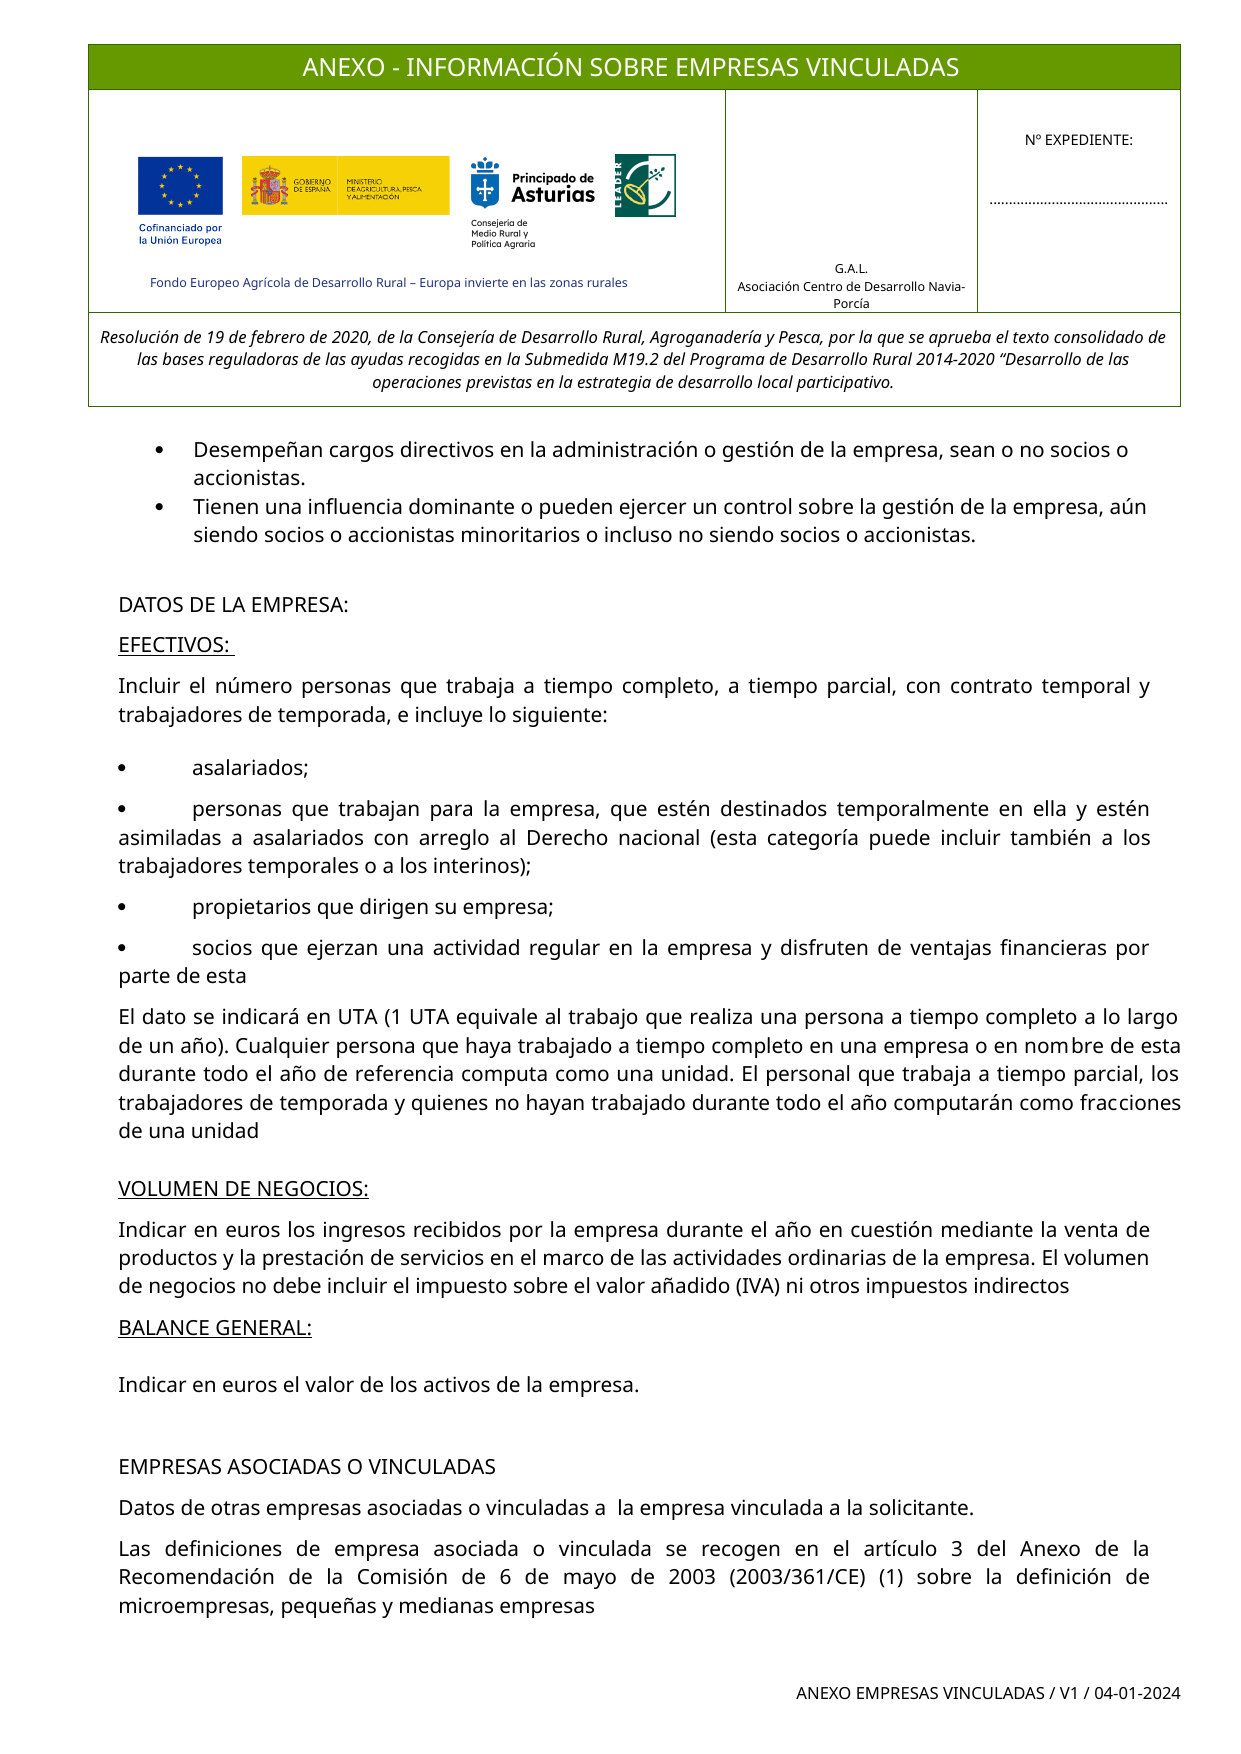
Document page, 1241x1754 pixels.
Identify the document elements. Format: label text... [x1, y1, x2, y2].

text El dato se indicará en UTA (1 UTA equivale al trabajo que realiza una persona a tiempo completo a lo largo de un año). Cualquier persona que haya trabajado a tiempo completo en una empresa o en nom­bre de esta durante todo el año de referencia computa como una unidad. El personal que trabaja a tiempo parcial, los trabajadores de temporada y quienes no hayan trabajado durante todo el año computarán como frac­ciones de una unidad [118, 1002, 1181, 1145]
text DATOS DE LA EMPRESA: [118, 590, 1152, 618]
text EFECTIVOS: [118, 631, 1152, 659]
text Incluir el número personas que trabaja a tiempo completo, a tiempo parcial, con contrato temporal y trabajadores de temporada, e incluye lo siguiente: [118, 672, 1152, 728]
list propietarios que dirigen su empresa; [118, 892, 1152, 921]
text BALANCE GENERAL: [118, 1313, 1181, 1341]
picture [615, 154, 676, 217]
text Indicar en euros los ingresos recibidos por la empresa durante el año en cuestión mediante la venta de productos y la prestación de servicios en el marco de las actividades ordinarias de la empresa. El volumen de negocios no debe incluir el impuesto sobre el valor añadido (IVA) ni otros impuestos indirectos [118, 1215, 1152, 1300]
text VOLUMEN DE NEGOCIOS: [118, 1174, 1152, 1202]
text Indicar en euros el valor de los activos de la empresa. [118, 1370, 1152, 1399]
picture [471, 157, 595, 249]
list Desempeñan cargos directivos en la administración o gestión de la empresa, sean o no socios o accionistas. [156, 435, 1181, 492]
text EMPRESAS ASOCIADAS O VINCULADAS [118, 1452, 1152, 1481]
picture [242, 155, 450, 215]
list personas que trabajan para la empresa, que estén destinados temporalmente en ella y estén asimiladas a asalariados con arreglo al Derecho nacional (esta categoría puede incluir también a los trabajadores temporales o a los interinos); [118, 794, 1152, 880]
list Tienen una influencia dominante o pueden ejercer un control sobre la gestión de la empresa, aún siendo socios o accionistas minoritarios o incluso no siendo socios o accionistas. [156, 492, 1181, 549]
text Datos de otras empresas asociadas o vinculadas a la empresa vinculada a la solicitante. [118, 1493, 1152, 1521]
text Las definiciones de empresa asociada o vinculada se recogen en el artículo 3 del Anexo de la Recomendación de la Comisión de 6 de mayo de 2003 (2003/361/CE) (1) sobre la definición de microempresas, pequeñas y medianas empresas [118, 1534, 1152, 1619]
picture [128, 146, 233, 255]
list asalariados; [118, 753, 1152, 782]
list socios que ejerzan una actividad regular en la empresa y disfruten de ventajas financieras por parte de esta [118, 933, 1152, 990]
